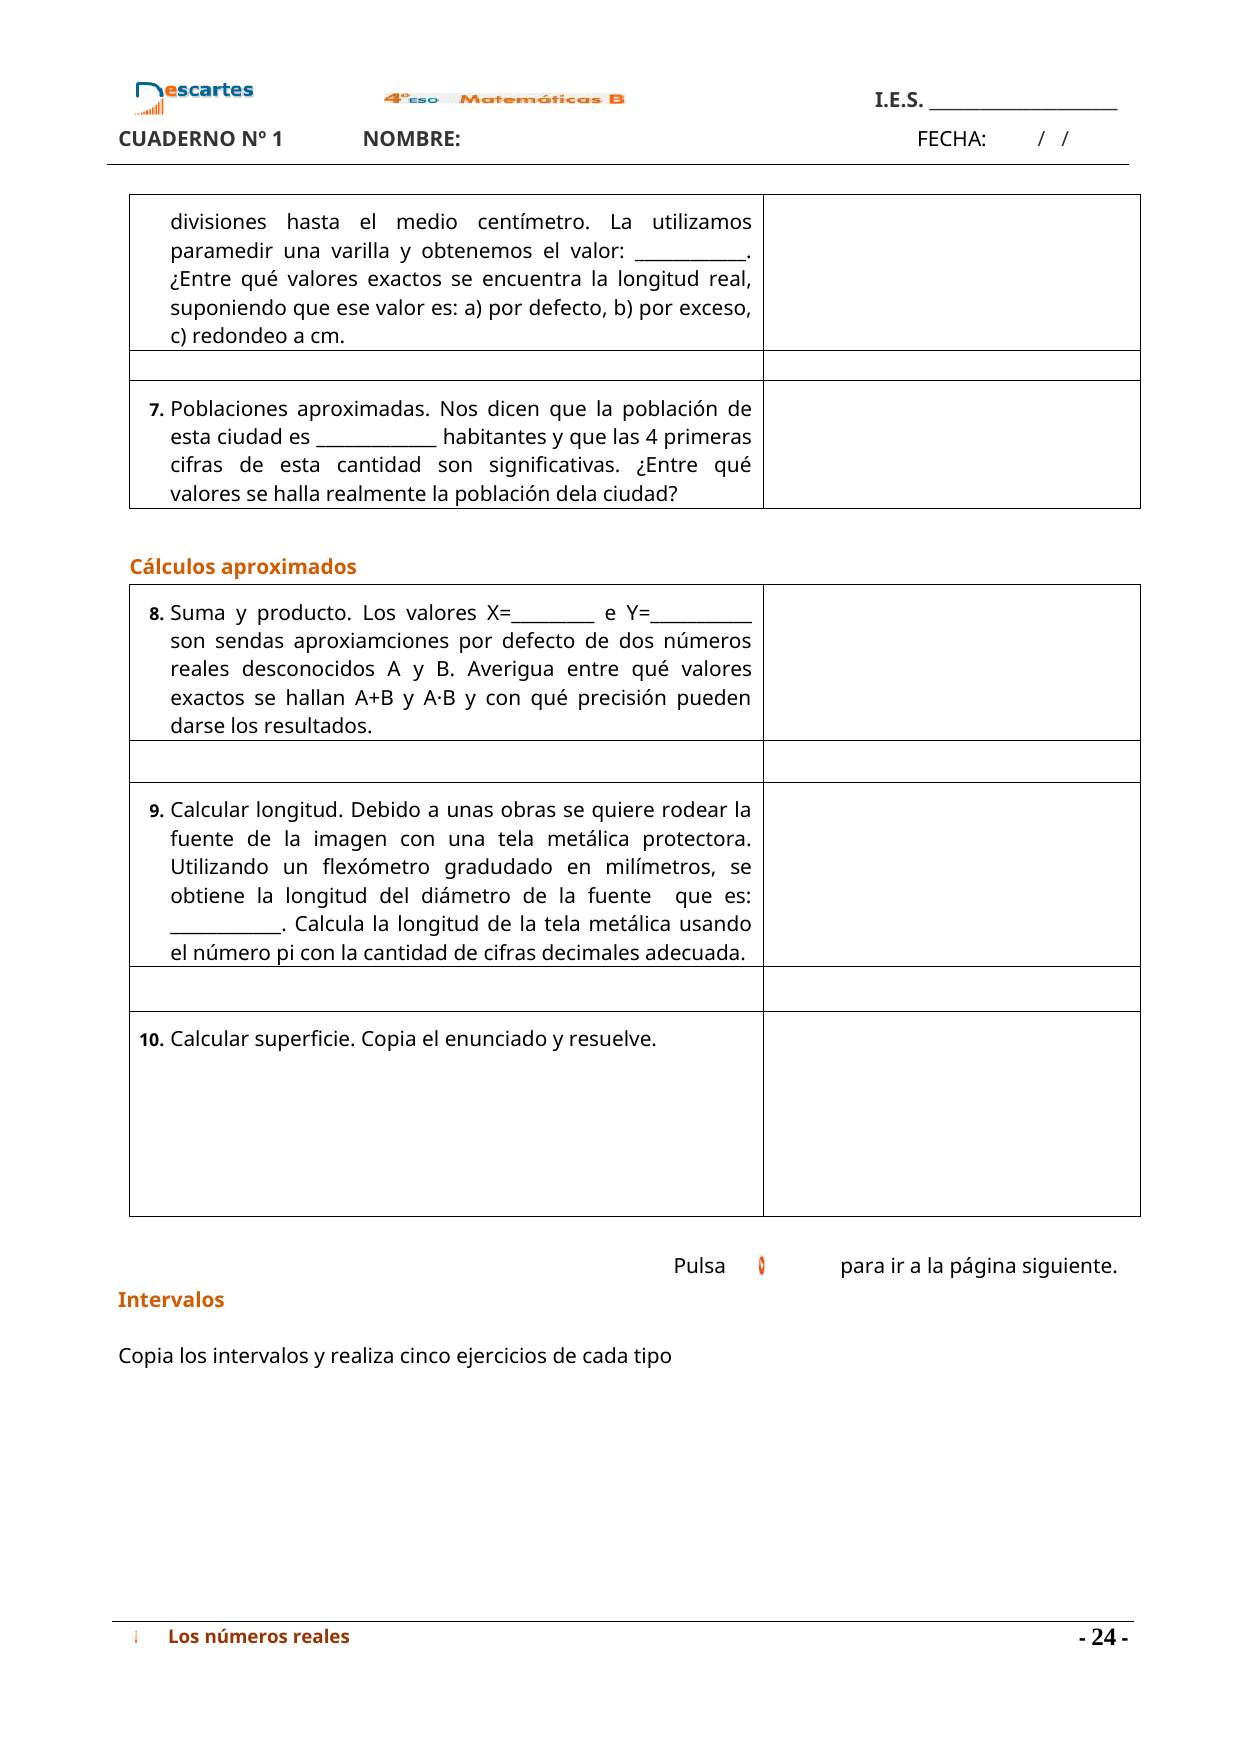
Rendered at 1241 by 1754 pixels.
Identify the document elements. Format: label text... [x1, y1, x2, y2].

table_cell [764, 381, 1140, 507]
table_cell [764, 1012, 1140, 1216]
text Intervalos [118, 1285, 1122, 1313]
table_header para ir a la página siguiente. [795, 1246, 1133, 1285]
table_cell [764, 783, 1140, 966]
picture [134, 1631, 138, 1643]
table_cell [764, 967, 1140, 1011]
picture [134, 82, 257, 115]
table_cell [764, 195, 1140, 349]
table_cell divisiones hasta el medio centímetro. La utilizamos paramedir una varilla y obtenemos el valor: ____________. ¿Entre qué valores exactos se encuentra la longitud real, suponiendo que ese valor es: a) por defecto, b) por exceso, c) redondeo a cm. [130, 195, 763, 349]
table_cell [130, 741, 763, 782]
table_cell [130, 351, 763, 380]
table_header Pulsa [111, 1246, 733, 1285]
table_cell Poblaciones aproximadas. Nos dicen que la población de esta ciudad es _____________ habitantes y que las 4 primeras cifras de esta cantidad son significativas. ¿Entre qué valores se halla realmente la población dela ciudad? [130, 381, 763, 507]
table_cell [130, 967, 763, 1011]
table_cell [764, 585, 1140, 740]
picture [758, 1254, 765, 1276]
text Copia los intervalos y realiza cinco ejercicios de cada tipo [118, 1342, 1122, 1370]
table_cell [764, 741, 1140, 782]
table_cell Calcular longitud. Debido a unas obras se quiere rodear la fuente de la imagen con una tela metálica protectora. Utilizando un flexómetro gradudado en milímetros, se obtiene la longitud del diámetro de la fuente que es: ____________. Calcula la longitud de la tela metálica usando el número pi con la cantidad de cifras decimales adecuada. [130, 783, 763, 966]
table_cell [764, 351, 1140, 380]
table_cell Suma y producto. Los valores X=_________ e Y=___________ son sendas aproxiamciones por defecto de dos números reales desconocidos A y B. Averigua entre qué valores exactos se hallan A+B y A·B y con qué precisión pueden darse los resultados. [130, 585, 763, 740]
table_cell Calcular superficie. Copia el enunciado y resuelve. [130, 1012, 763, 1216]
table_header Cálculos aproximados [129, 537, 1140, 584]
picture [384, 93, 627, 105]
table_header [733, 1246, 794, 1285]
